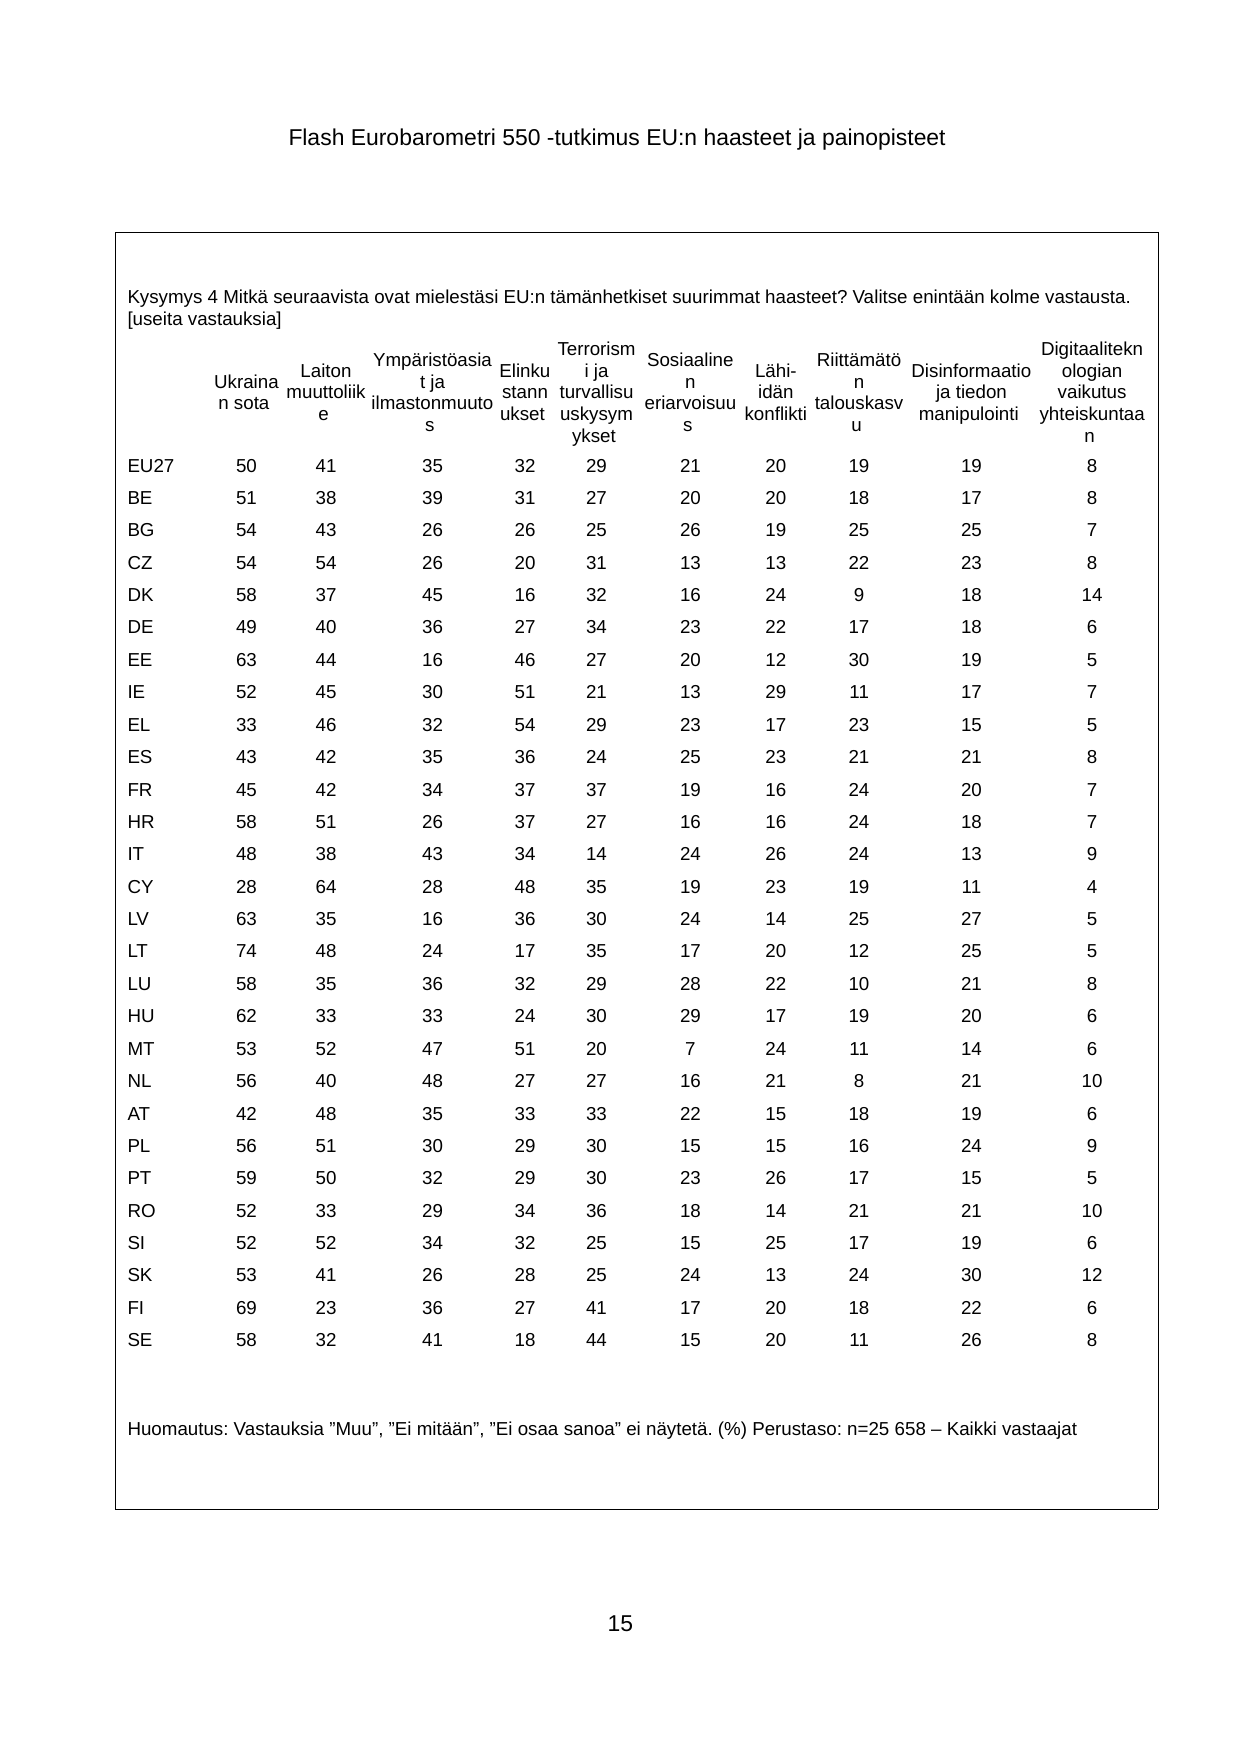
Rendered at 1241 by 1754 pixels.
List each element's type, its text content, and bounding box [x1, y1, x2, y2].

table_cell [185, 1065, 209, 1097]
table_cell 30 [553, 1129, 639, 1162]
table_cell 25 [810, 903, 907, 935]
table_cell 23 [810, 708, 907, 741]
table_cell 20 [907, 773, 1035, 805]
table_cell [810, 1356, 907, 1388]
table_cell 15 [741, 1097, 810, 1129]
table_cell 18 [639, 1194, 741, 1226]
table_cell 48 [283, 935, 368, 967]
table_cell 25 [810, 514, 907, 546]
table_cell 51 [496, 1032, 553, 1064]
table_cell 38 [283, 838, 368, 870]
table_cell 24 [639, 903, 741, 935]
table_cell 21 [553, 676, 639, 708]
table_cell 24 [810, 1259, 907, 1291]
table_cell 35 [368, 1097, 496, 1129]
table_cell BE [124, 481, 185, 514]
table_cell 25 [907, 514, 1035, 546]
table_cell 21 [907, 967, 1035, 1000]
table_cell [368, 1356, 496, 1388]
table_cell 7 [1035, 805, 1149, 838]
table_cell HU [124, 1000, 185, 1032]
table_cell 24 [907, 1129, 1035, 1162]
table_cell 7 [1035, 676, 1149, 708]
table_cell 36 [553, 1194, 639, 1226]
table_cell 29 [496, 1129, 553, 1162]
table_cell Ukrainan sota [209, 335, 283, 449]
table_cell 45 [283, 676, 368, 708]
table_cell 7 [1035, 773, 1149, 805]
table_cell PL [124, 1129, 185, 1162]
table_cell [185, 1032, 209, 1064]
table_cell 10 [1035, 1065, 1149, 1097]
table_cell [185, 1324, 209, 1356]
table_cell 21 [810, 741, 907, 773]
table_cell 26 [368, 546, 496, 578]
table_cell 69 [209, 1291, 283, 1324]
table_cell 24 [741, 1032, 810, 1064]
table_cell 41 [368, 1324, 496, 1356]
table_cell 24 [810, 838, 907, 870]
table_cell 33 [283, 1000, 368, 1032]
table_cell 19 [639, 773, 741, 805]
table_cell 33 [368, 1000, 496, 1032]
table_cell 23 [741, 870, 810, 902]
table_cell 24 [553, 741, 639, 773]
table_cell 51 [283, 1129, 368, 1162]
table_cell HR [124, 805, 185, 838]
table_cell 34 [368, 773, 496, 805]
table_cell 8 [1035, 546, 1149, 578]
table_cell 19 [741, 514, 810, 546]
table_cell [185, 514, 209, 546]
table_cell 28 [368, 870, 496, 902]
table_cell 62 [209, 1000, 283, 1032]
table_cell 48 [368, 1065, 496, 1097]
table_cell 35 [283, 903, 368, 935]
table_cell 17 [810, 1162, 907, 1194]
table_cell [185, 741, 209, 773]
table_cell 23 [639, 708, 741, 741]
table_cell 11 [810, 1324, 907, 1356]
table_cell 32 [496, 967, 553, 1000]
table_cell [185, 579, 209, 611]
table_cell 9 [1035, 1129, 1149, 1162]
table_cell 37 [496, 773, 553, 805]
table_cell NL [124, 1065, 185, 1097]
table_cell 31 [553, 546, 639, 578]
table_cell 26 [368, 805, 496, 838]
table_cell 22 [639, 1097, 741, 1129]
table_cell 22 [907, 1291, 1035, 1324]
table_cell 12 [1035, 1259, 1149, 1291]
table_cell 19 [639, 870, 741, 902]
table_cell 20 [553, 1032, 639, 1064]
table_cell 43 [209, 741, 283, 773]
table_cell 17 [907, 676, 1035, 708]
table_cell 15 [741, 1129, 810, 1162]
table_cell 27 [553, 481, 639, 514]
table_cell 25 [639, 741, 741, 773]
table_cell 28 [639, 967, 741, 1000]
table_cell Lähi-idän konflikti [741, 335, 810, 449]
table_cell 31 [496, 481, 553, 514]
table_cell [185, 773, 209, 805]
table_cell 29 [553, 967, 639, 1000]
table_cell SE [124, 1324, 185, 1356]
table_cell [1035, 1356, 1149, 1388]
table_cell 32 [553, 579, 639, 611]
table_cell 54 [209, 546, 283, 578]
table_cell 27 [496, 1065, 553, 1097]
table_cell 11 [810, 676, 907, 708]
table_cell 47 [368, 1032, 496, 1064]
table_cell 16 [639, 805, 741, 838]
table_cell 13 [741, 546, 810, 578]
table_cell 13 [741, 1259, 810, 1291]
table_cell 63 [209, 903, 283, 935]
table_cell [124, 335, 185, 449]
table_cell 32 [496, 1226, 553, 1259]
table_cell 17 [810, 1226, 907, 1259]
table_cell 44 [553, 1324, 639, 1356]
table_cell 42 [283, 741, 368, 773]
table_cell 20 [907, 1000, 1035, 1032]
table_cell 56 [209, 1065, 283, 1097]
table_cell 41 [283, 1259, 368, 1291]
table_cell 48 [496, 870, 553, 902]
table_cell 18 [907, 611, 1035, 643]
table_cell 35 [368, 449, 496, 481]
table_cell 30 [810, 643, 907, 676]
table_cell 51 [209, 481, 283, 514]
table_cell 12 [741, 643, 810, 676]
table_cell 20 [639, 481, 741, 514]
table_cell [185, 708, 209, 741]
table_cell IT [124, 838, 185, 870]
table_cell [907, 1356, 1035, 1388]
table_cell 21 [810, 1194, 907, 1226]
table_cell 20 [496, 546, 553, 578]
table_cell 18 [907, 579, 1035, 611]
table_cell 48 [283, 1097, 368, 1129]
table_cell PT [124, 1162, 185, 1194]
table_cell 18 [496, 1324, 553, 1356]
table_cell 20 [639, 643, 741, 676]
table_cell 14 [1035, 579, 1149, 611]
table_cell 14 [741, 1194, 810, 1226]
table_cell 28 [496, 1259, 553, 1291]
table_cell 19 [810, 1000, 907, 1032]
table_cell 52 [209, 1194, 283, 1226]
table_cell 6 [1035, 1097, 1149, 1129]
table_cell SI [124, 1226, 185, 1259]
table_cell Digitaaliteknologian vaikutus yhteiskuntaan [1035, 335, 1149, 449]
table_cell 25 [553, 1259, 639, 1291]
table_cell 19 [907, 449, 1035, 481]
table_cell 51 [283, 805, 368, 838]
table_cell 5 [1035, 903, 1149, 935]
table_cell 27 [553, 643, 639, 676]
table_cell LV [124, 903, 185, 935]
table_cell 22 [741, 611, 810, 643]
table_cell 54 [496, 708, 553, 741]
table_cell 74 [209, 935, 283, 967]
table_cell 26 [907, 1324, 1035, 1356]
table_cell [185, 1194, 209, 1226]
table_cell 17 [741, 708, 810, 741]
table_cell 27 [553, 805, 639, 838]
table_cell 36 [368, 1291, 496, 1324]
table_cell 58 [209, 1324, 283, 1356]
table_cell Sosiaalinen eriarvoisuus [639, 335, 741, 449]
table_cell 52 [283, 1032, 368, 1064]
table_cell 16 [741, 805, 810, 838]
table_cell IE [124, 676, 185, 708]
table_cell 7 [639, 1032, 741, 1064]
table_cell 64 [283, 870, 368, 902]
table_cell 27 [907, 903, 1035, 935]
table_cell EL [124, 708, 185, 741]
table_cell 9 [810, 579, 907, 611]
table_cell 16 [496, 579, 553, 611]
table_cell 23 [907, 546, 1035, 578]
table_cell 38 [283, 481, 368, 514]
table_cell 43 [368, 838, 496, 870]
table_cell [185, 967, 209, 1000]
table_cell [185, 935, 209, 967]
table_cell 19 [907, 1226, 1035, 1259]
table_cell [553, 1356, 639, 1388]
table_cell 24 [496, 1000, 553, 1032]
table_cell 8 [1035, 1324, 1149, 1356]
table_cell 36 [496, 903, 553, 935]
table_cell 37 [496, 805, 553, 838]
table_cell [185, 611, 209, 643]
table_cell 29 [496, 1162, 553, 1194]
table_cell 20 [741, 1291, 810, 1324]
table_cell 5 [1035, 643, 1149, 676]
table_cell 33 [553, 1097, 639, 1129]
table_cell 53 [209, 1032, 283, 1064]
table_cell 42 [283, 773, 368, 805]
table_cell 50 [209, 449, 283, 481]
table_cell BG [124, 514, 185, 546]
table_cell 5 [1035, 1162, 1149, 1194]
table_cell [124, 1356, 185, 1388]
table_cell [185, 449, 209, 481]
table_cell 10 [810, 967, 907, 1000]
table_cell 52 [283, 1226, 368, 1259]
table_cell [209, 1356, 283, 1388]
table_cell 52 [209, 1226, 283, 1259]
table_cell 17 [639, 1291, 741, 1324]
table_cell 29 [553, 708, 639, 741]
table_cell 40 [283, 1065, 368, 1097]
table_cell 13 [639, 546, 741, 578]
table_cell 6 [1035, 1032, 1149, 1064]
table_cell 46 [283, 708, 368, 741]
table_cell 34 [368, 1226, 496, 1259]
table_cell 26 [496, 514, 553, 546]
table_cell 22 [741, 967, 810, 1000]
table_cell 23 [639, 611, 741, 643]
table_cell 28 [209, 870, 283, 902]
table_cell FR [124, 773, 185, 805]
table_cell 8 [1035, 741, 1149, 773]
table_cell 49 [209, 611, 283, 643]
table_cell 20 [741, 1324, 810, 1356]
table_cell 15 [907, 708, 1035, 741]
table_cell 15 [639, 1226, 741, 1259]
table_cell 44 [283, 643, 368, 676]
table_cell 20 [741, 481, 810, 514]
table_cell 8 [1035, 967, 1149, 1000]
table_cell 59 [209, 1162, 283, 1194]
table_cell 43 [283, 514, 368, 546]
table_cell 53 [209, 1259, 283, 1291]
table_cell 11 [907, 870, 1035, 902]
table_cell 5 [1035, 708, 1149, 741]
table_cell MT [124, 1032, 185, 1064]
table_cell 23 [741, 741, 810, 773]
table_cell 30 [907, 1259, 1035, 1291]
table_cell 22 [810, 546, 907, 578]
table_cell 42 [209, 1097, 283, 1129]
table_cell 30 [368, 1129, 496, 1162]
table_cell [185, 335, 209, 449]
table_cell CY [124, 870, 185, 902]
table_cell 26 [368, 514, 496, 546]
table_cell 27 [553, 1065, 639, 1097]
table_cell [185, 1356, 209, 1388]
table_cell [283, 1356, 368, 1388]
table_cell 26 [639, 514, 741, 546]
table_cell 21 [741, 1065, 810, 1097]
table_cell 45 [368, 579, 496, 611]
table_cell [185, 1226, 209, 1259]
table_cell [185, 676, 209, 708]
table_cell [185, 870, 209, 902]
table_cell 32 [368, 708, 496, 741]
table_cell 51 [496, 676, 553, 708]
table_cell 52 [209, 676, 283, 708]
table_cell [185, 805, 209, 838]
table_cell 29 [553, 449, 639, 481]
table_cell 17 [639, 935, 741, 967]
table_cell 24 [639, 1259, 741, 1291]
table_cell 21 [907, 1194, 1035, 1226]
table_cell 17 [907, 481, 1035, 514]
table_cell 29 [368, 1194, 496, 1226]
table_cell 24 [741, 579, 810, 611]
table_cell 21 [907, 1065, 1035, 1097]
table_cell FI [124, 1291, 185, 1324]
table_cell 21 [907, 741, 1035, 773]
table_cell 7 [1035, 514, 1149, 546]
table_cell 24 [368, 935, 496, 967]
table_cell Huomautus: Vastauksia ”Muu”, ”Ei mitään”, ”Ei osaa sanoa” ei näytetä. (%) Perustaso: n=25 658 – Kaikki vastaajat [124, 1389, 1149, 1468]
table_cell [639, 1356, 741, 1388]
table_cell 41 [283, 449, 368, 481]
table_cell 18 [907, 805, 1035, 838]
table_cell 16 [741, 773, 810, 805]
table_cell 34 [553, 611, 639, 643]
table_cell 20 [741, 935, 810, 967]
table_cell 54 [283, 546, 368, 578]
table_cell 30 [553, 1162, 639, 1194]
table_cell 6 [1035, 1226, 1149, 1259]
table_cell RO [124, 1194, 185, 1226]
table_cell 25 [553, 1226, 639, 1259]
table_cell [185, 838, 209, 870]
table_cell 20 [741, 449, 810, 481]
table_cell 34 [496, 1194, 553, 1226]
table_cell 35 [553, 935, 639, 967]
table_cell 58 [209, 805, 283, 838]
table_cell 35 [283, 967, 368, 1000]
table_cell [741, 1356, 810, 1388]
table_cell 14 [741, 903, 810, 935]
table_cell 13 [907, 838, 1035, 870]
table_cell 15 [907, 1162, 1035, 1194]
table_cell 19 [810, 449, 907, 481]
table_cell 6 [1035, 1291, 1149, 1324]
table_cell 30 [553, 1000, 639, 1032]
table_cell 58 [209, 967, 283, 1000]
table_cell 32 [496, 449, 553, 481]
table_cell 6 [1035, 611, 1149, 643]
table_cell 25 [907, 935, 1035, 967]
table_cell 27 [496, 611, 553, 643]
table_cell 23 [283, 1291, 368, 1324]
table_cell Ympäristöasiat ja ilmastonmuutos [368, 335, 496, 449]
table_cell 54 [209, 514, 283, 546]
table_cell 37 [283, 579, 368, 611]
table_cell 56 [209, 1129, 283, 1162]
table_cell 19 [810, 870, 907, 902]
table_cell 18 [810, 1097, 907, 1129]
table_cell 18 [810, 1291, 907, 1324]
table_cell 4 [1035, 870, 1149, 902]
table_cell 45 [209, 773, 283, 805]
table_cell 32 [283, 1324, 368, 1356]
table_cell 33 [283, 1194, 368, 1226]
table_cell 40 [283, 611, 368, 643]
table_cell [496, 1356, 553, 1388]
table_cell DE [124, 611, 185, 643]
table_cell 14 [907, 1032, 1035, 1064]
table_cell 14 [553, 838, 639, 870]
table_cell 16 [639, 579, 741, 611]
table_cell 33 [496, 1097, 553, 1129]
table_cell 48 [209, 838, 283, 870]
table_cell 26 [741, 838, 810, 870]
table_cell 36 [496, 741, 553, 773]
table_cell 24 [810, 805, 907, 838]
table_cell AT [124, 1097, 185, 1129]
table_cell [185, 1129, 209, 1162]
table_cell [185, 1162, 209, 1194]
table_cell Elinkustannukset [496, 335, 553, 449]
table_cell [185, 1291, 209, 1324]
table_cell 15 [639, 1324, 741, 1356]
table_cell 18 [810, 481, 907, 514]
table_cell 41 [553, 1291, 639, 1324]
table_cell 37 [553, 773, 639, 805]
table_cell LU [124, 967, 185, 1000]
table_cell 36 [368, 611, 496, 643]
table_cell 35 [368, 741, 496, 773]
table_cell 16 [368, 643, 496, 676]
table_cell 30 [553, 903, 639, 935]
table_cell 19 [907, 643, 1035, 676]
table_cell 34 [496, 838, 553, 870]
table_cell 24 [810, 773, 907, 805]
table_cell 19 [907, 1097, 1035, 1129]
table_cell 8 [810, 1065, 907, 1097]
table_cell 23 [639, 1162, 741, 1194]
table_cell 36 [368, 967, 496, 1000]
table_cell 17 [741, 1000, 810, 1032]
table_cell DK [124, 579, 185, 611]
table_cell LT [124, 935, 185, 967]
table_cell 27 [496, 1291, 553, 1324]
table_cell Disinformaatio ja tiedon manipulointi [907, 335, 1035, 449]
table_cell 26 [368, 1259, 496, 1291]
table_cell ES [124, 741, 185, 773]
table_cell 8 [1035, 449, 1149, 481]
table_cell Terrorismi ja turvallisuuskysymykset [553, 335, 639, 449]
table_cell SK [124, 1259, 185, 1291]
table_header Kysymys 4 Mitkä seuraavista ovat mielestäsi EU:n tämänhetkiset suurimmat haasteet? Valitse enintään kolme vastausta. [useita vastauksia] [124, 280, 1149, 335]
table_cell 25 [741, 1226, 810, 1259]
table_cell 17 [810, 611, 907, 643]
table_cell 32 [368, 1162, 496, 1194]
table_cell 11 [810, 1032, 907, 1064]
table_cell 17 [496, 935, 553, 967]
table_cell 12 [810, 935, 907, 967]
table_cell EE [124, 643, 185, 676]
table_cell 6 [1035, 1000, 1149, 1032]
table_cell 39 [368, 481, 496, 514]
table_cell [185, 903, 209, 935]
table_cell [185, 546, 209, 578]
table_cell Riittämätön talouskasvu [810, 335, 907, 449]
table_cell 25 [553, 514, 639, 546]
table_cell [185, 481, 209, 514]
table_cell 16 [639, 1065, 741, 1097]
table_cell 13 [639, 676, 741, 708]
table_cell 35 [553, 870, 639, 902]
table_cell 50 [283, 1162, 368, 1194]
table_cell 16 [810, 1129, 907, 1162]
table_cell Laiton muuttoliike [283, 335, 368, 449]
table_cell [185, 1259, 209, 1291]
table_cell [185, 1097, 209, 1129]
table_cell 46 [496, 643, 553, 676]
table_cell 24 [639, 838, 741, 870]
table_cell 29 [639, 1000, 741, 1032]
table_cell 33 [209, 708, 283, 741]
table_cell CZ [124, 546, 185, 578]
table_cell 63 [209, 643, 283, 676]
table_cell 5 [1035, 935, 1149, 967]
table_cell [185, 1000, 209, 1032]
table_cell 9 [1035, 838, 1149, 870]
table_cell 21 [639, 449, 741, 481]
table_cell 29 [741, 676, 810, 708]
table_cell EU27 [124, 449, 185, 481]
table_cell 8 [1035, 481, 1149, 514]
table_cell 58 [209, 579, 283, 611]
table_cell 26 [741, 1162, 810, 1194]
table_cell [185, 643, 209, 676]
table_cell 15 [639, 1129, 741, 1162]
table_cell 16 [368, 903, 496, 935]
table_cell 30 [368, 676, 496, 708]
table_cell 10 [1035, 1194, 1149, 1226]
